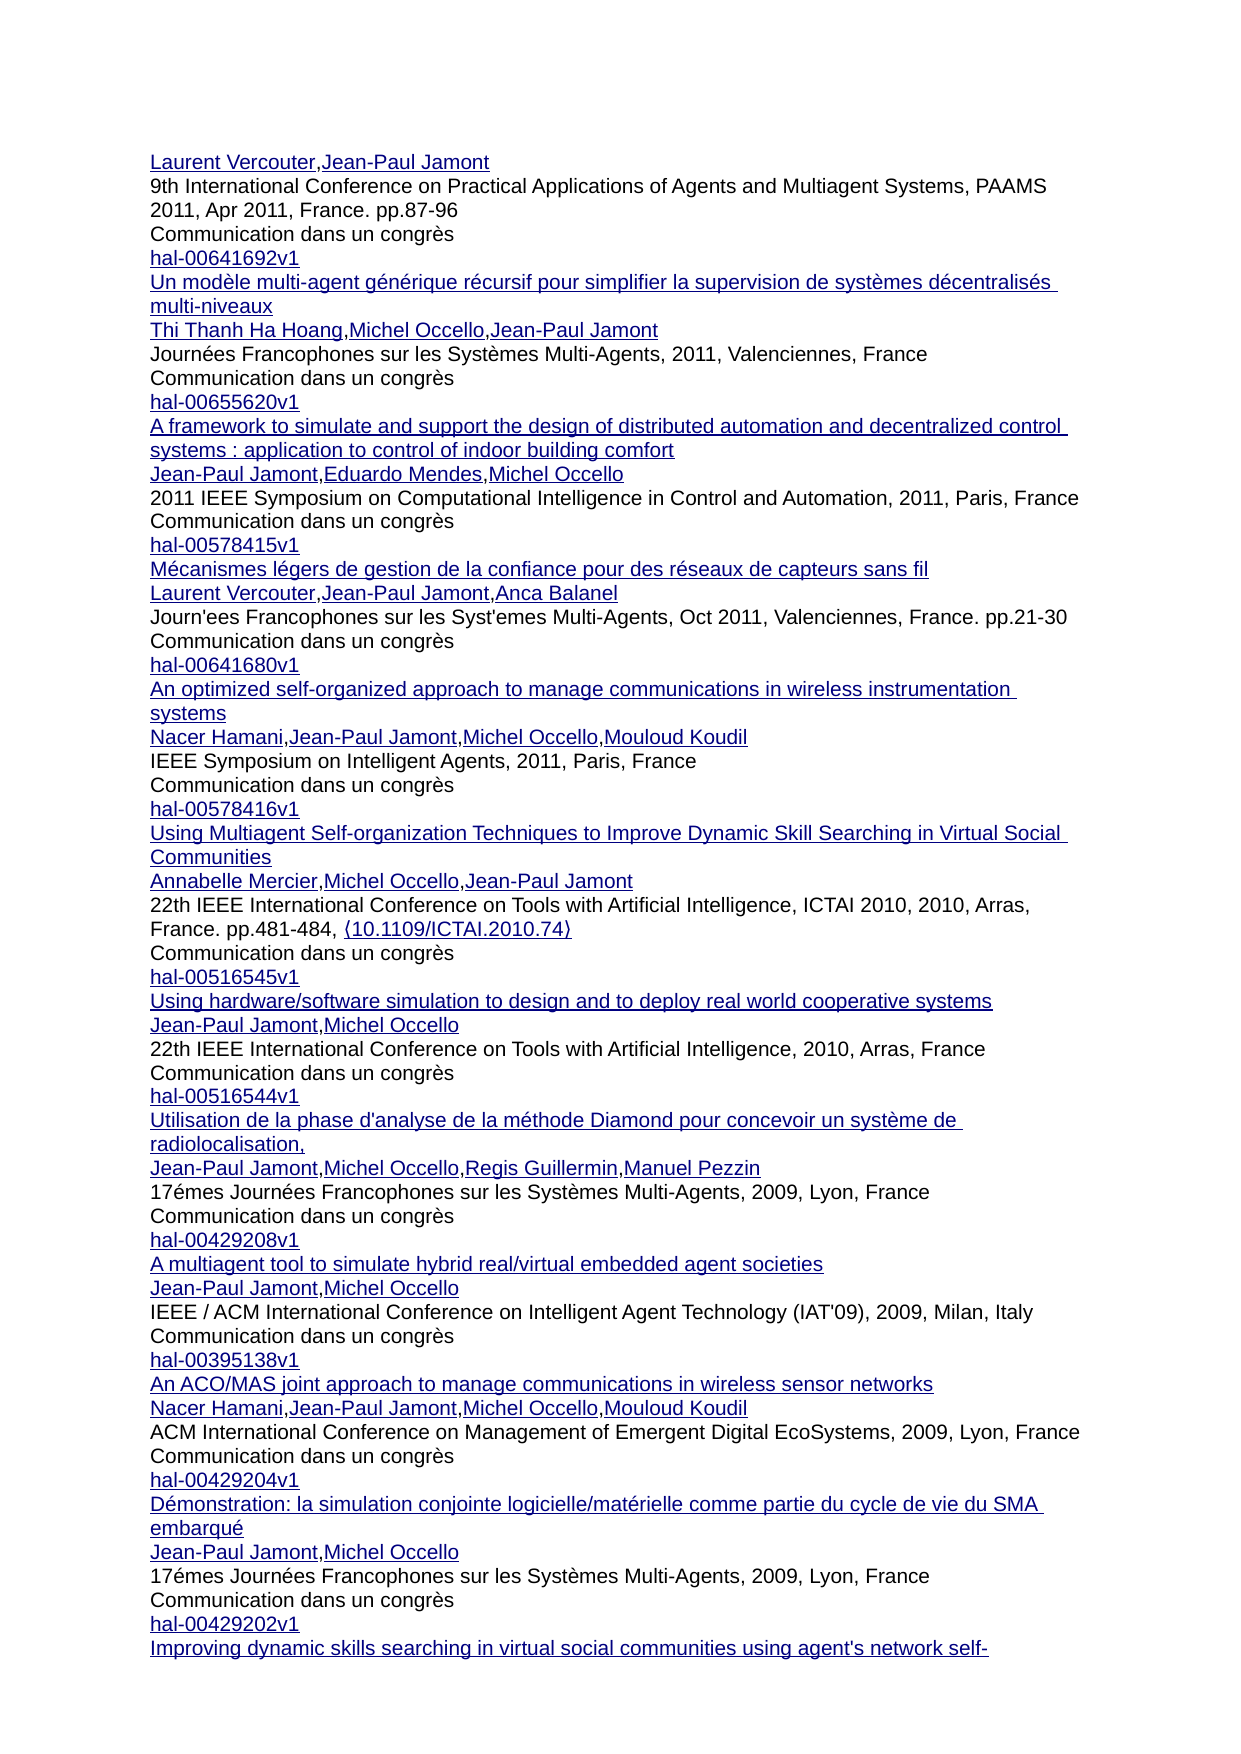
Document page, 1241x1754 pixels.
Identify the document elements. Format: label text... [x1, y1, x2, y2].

table_cell A multiagent tool to simulate hybrid real/virtual embedded agent societies Jean-Paul Jamont,Michel Occello IEEE / ACM International Conference on Intelligent Agent Technology (IAT'09), 2009, Milan, Italy Communication dans un congrès hal-00395138v1 [150, 1252, 1090, 1372]
table_cell Utilisation de la phase d'analyse de la méthode Diamond pour concevoir un système de radiolocalisation, Jean-Paul Jamont,Michel Occello,Regis Guillermin,Manuel Pezzin 17émes Journées Francophones sur les Systèmes Multi-Agents, 2009, Lyon, France Communication dans un congrès hal-00429208v1 [150, 1108, 1090, 1252]
table_cell Using hardware/software simulation to design and to deploy real world cooperative systems Jean-Paul Jamont,Michel Occello 22th IEEE International Conference on Tools with Artificial Intelligence, 2010, Arras, France Communication dans un congrès hal-00516544v1 [150, 989, 1090, 1108]
table_cell An optimized self-organized approach to manage communications in wireless instrumentation systems Nacer Hamani,Jean-Paul Jamont,Michel Occello,Mouloud Koudil IEEE Symposium on Intelligent Agents, 2011, Paris, France Communication dans un congrès hal-00578416v1 [150, 677, 1090, 821]
table_cell Using Multiagent Self-organization Techniques to Improve Dynamic Skill Searching in Virtual Social Communities Annabelle Mercier,Michel Occello,Jean-Paul Jamont 22th IEEE International Conference on Tools with Artificial Intelligence, ICTAI 2010, 2010, Arras, France. pp.481-484, ⟨10.1109/ICTAI.2010.74⟩ Communication dans un congrès hal-00516545v1 [150, 821, 1090, 988]
table_cell A framework to simulate and support the design of distributed automation and decentralized control systems : application to control of indoor building comfort Jean-Paul Jamont,Eduardo Mendes,Michel Occello 2011 IEEE Symposium on Computational Intelligence in Control and Automation, 2011, Paris, France Communication dans un congrès hal-00578415v1 [150, 414, 1090, 557]
table_cell Mécanismes légers de gestion de la confiance pour des réseaux de capteurs sans fil Laurent Vercouter,Jean-Paul Jamont,Anca Balanel Journ'ees Francophones sur les Syst'emes Multi-Agents, Oct 2011, Valenciennes, France. pp.21-30 Communication dans un congrès hal-00641680v1 [150, 557, 1090, 677]
table_cell Laurent Vercouter,Jean-Paul Jamont 9th International Conference on Practical Applications of Agents and Multiagent Systems, PAAMS 2011, Apr 2011, France. pp.87-96 Communication dans un congrès hal-00641692v1 [150, 150, 1090, 270]
table_cell An ACO/MAS joint approach to manage communications in wireless sensor networks Nacer Hamani,Jean-Paul Jamont,Michel Occello,Mouloud Koudil ACM International Conference on Management of Emergent Digital EcoSystems, 2009, Lyon, France Communication dans un congrès hal-00429204v1 [150, 1372, 1090, 1492]
table_cell Démonstration: la simulation conjointe logicielle/matérielle comme partie du cycle de vie du SMA embarqué Jean-Paul Jamont,Michel Occello 17émes Journées Francophones sur les Systèmes Multi-Agents, 2009, Lyon, France Communication dans un congrès hal-00429202v1 [150, 1492, 1090, 1635]
table_cell Un modèle multi-agent générique récursif pour simplifier la supervision de systèmes décentralisés multi-niveaux Thi Thanh Ha Hoang,Michel Occello,Jean-Paul Jamont Journées Francophones sur les Systèmes Multi-Agents, 2011, Valenciennes, France Communication dans un congrès hal-00655620v1 [150, 270, 1090, 413]
table_cell Improving dynamic skills searching in virtual social communities using agent's network self- [150, 1635, 1090, 1659]
